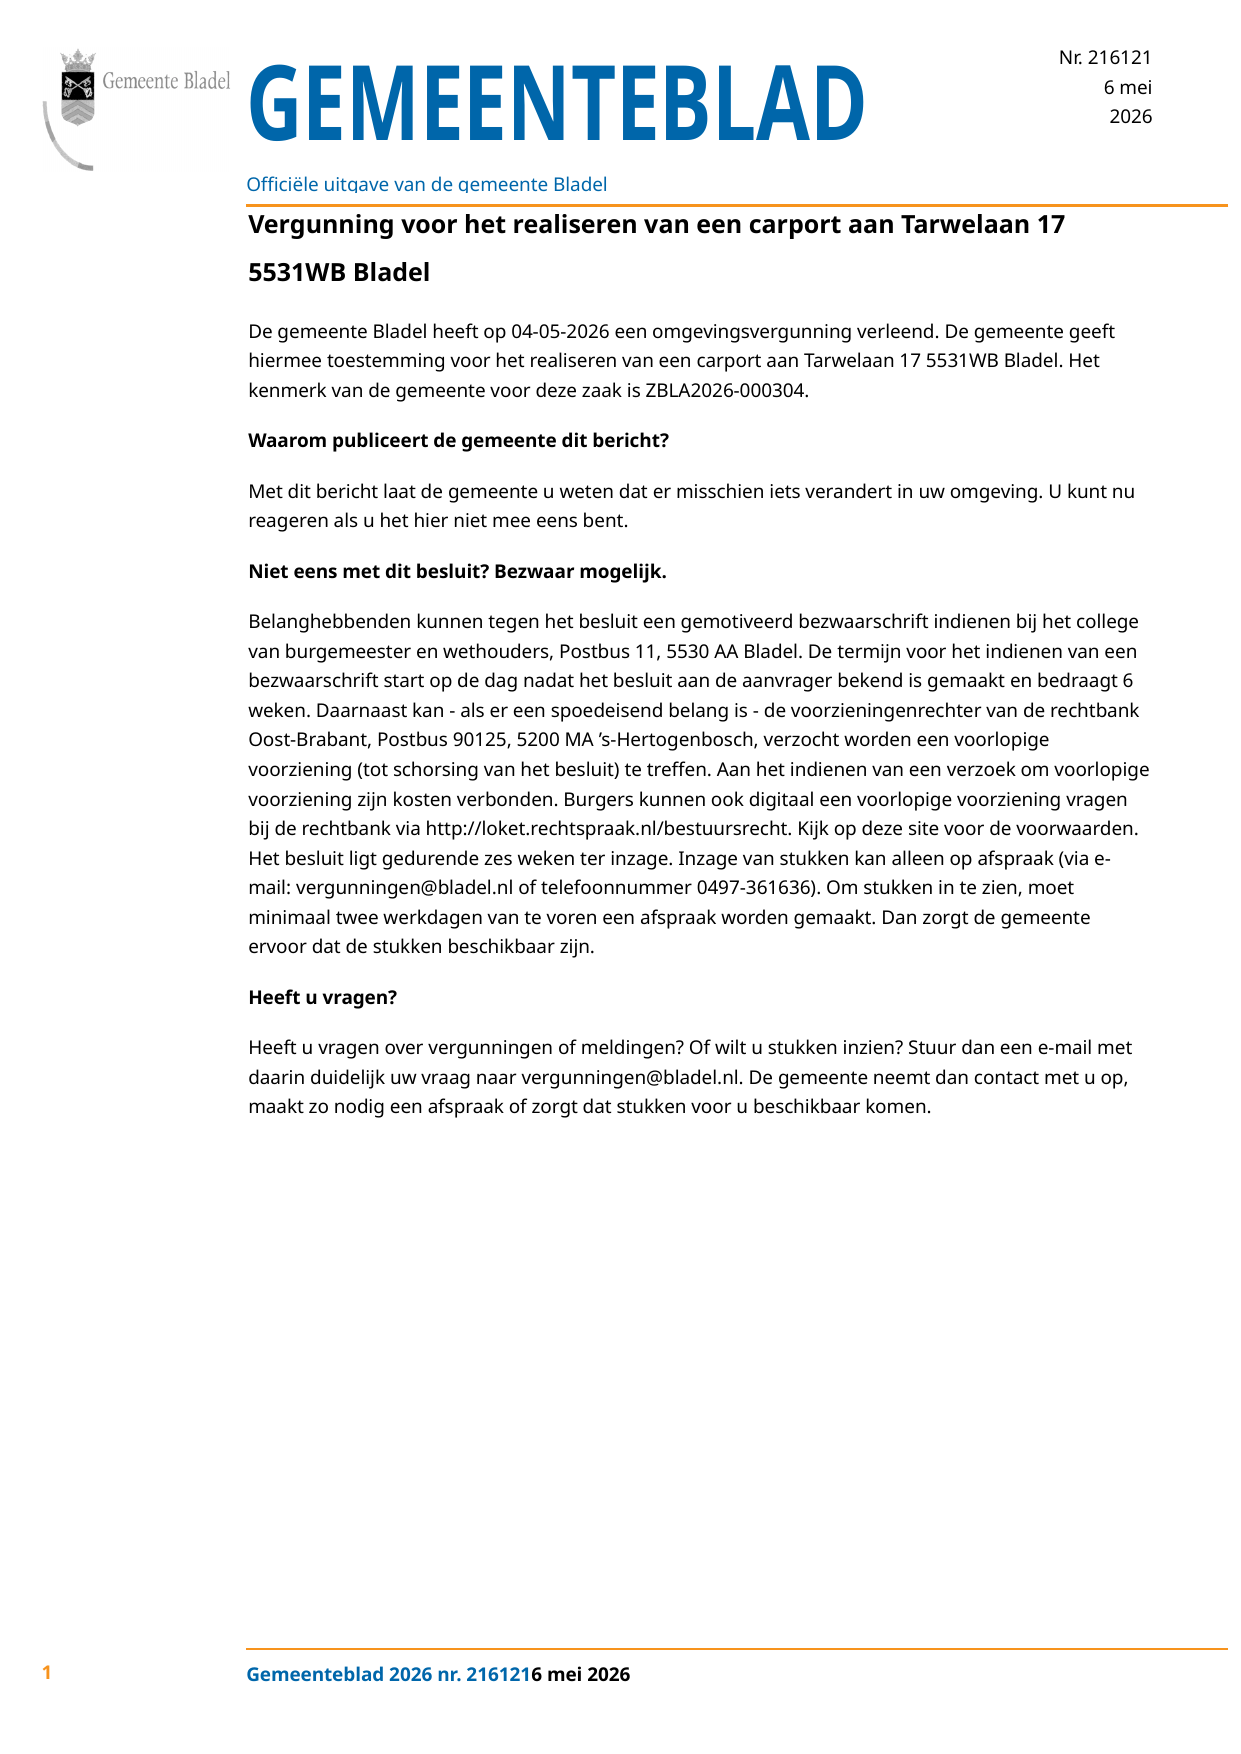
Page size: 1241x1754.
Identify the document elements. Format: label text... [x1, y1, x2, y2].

text Niet eens met dit besluit? Bezwaar mogelijk. [248, 558, 1152, 584]
text Met dit bericht laat de gemeente u weten dat er misschien iets verandert in uw omgeving. U kunt nu reageren als u het hier niet mee eens bent. [248, 478, 1152, 533]
text Heeft u vragen? [248, 984, 1152, 1010]
text Belanghebbenden kunnen tegen het besluit een gemotiveerd bezwaarschrift indienen bij het college van burgemeester en wethouders, Postbus 11, 5530 AA Bladel. De termijn voor het indienen van een bezwaarschrift start op de dag nadat het besluit aan de aanvrager bekend is gemaakt en bedraagt 6 weken. Daarnaast kan - als er een spoedeisend belang is - de voorzieningenrechter van de rechtbank Oost-Brabant, Postbus 90125, 5200 MA ’s-Hertogenbosch, verzocht worden een voorlopige voorziening (tot schorsing van het besluit) te treffen. Aan het indienen van een verzoek om voorlopige voorziening zijn kosten verbonden. Burgers kunnen ook digitaal een voorlopige voorziening vragen bij de rechtbank via http://loket.rechtspraak.nl/bestuursrecht. Kijk op deze site voor de voorwaarden. Het besluit ligt gedurende zes weken ter inzage. Inzage van stukken kan alleen op afspraak (via e-mail: vergunningen@bladel.nl of telefoonnummer 0497-361636). Om stukken in te zien, moet minimaal twee werkdagen van te voren een afspraak worden gemaakt. Dan zorgt de gemeente ervoor dat de stukken beschikbaar zijn. [248, 608, 1152, 959]
picture [41, 47, 231, 172]
text Waarom publiceert de gemeente dit bericht? [248, 427, 1152, 453]
text Vergunning voor het realiseren van een carport aan Tarwelaan 17 5531WB Bladel [248, 207, 1152, 288]
text De gemeente Bladel heeft op 04-05-2026 een omgevingsvergunning verleend. De gemeente geeft hiermee toestemming voor het realiseren van een carport aan Tarwelaan 17 5531WB Bladel. Het kenmerk van de gemeente voor deze zaak is ZBLA2026-000304. [248, 318, 1152, 403]
text Heeft u vragen over vergunningen of meldingen? Of wilt u stukken inzien? Stuur dan een e-mail met daarin duidelijk uw vraag naar vergunningen@bladel.nl. De gemeente neemt dan contact met u op, maakt zo nodig een afspraak of zorgt dat stukken voor u beschikbaar komen. [248, 1034, 1152, 1119]
